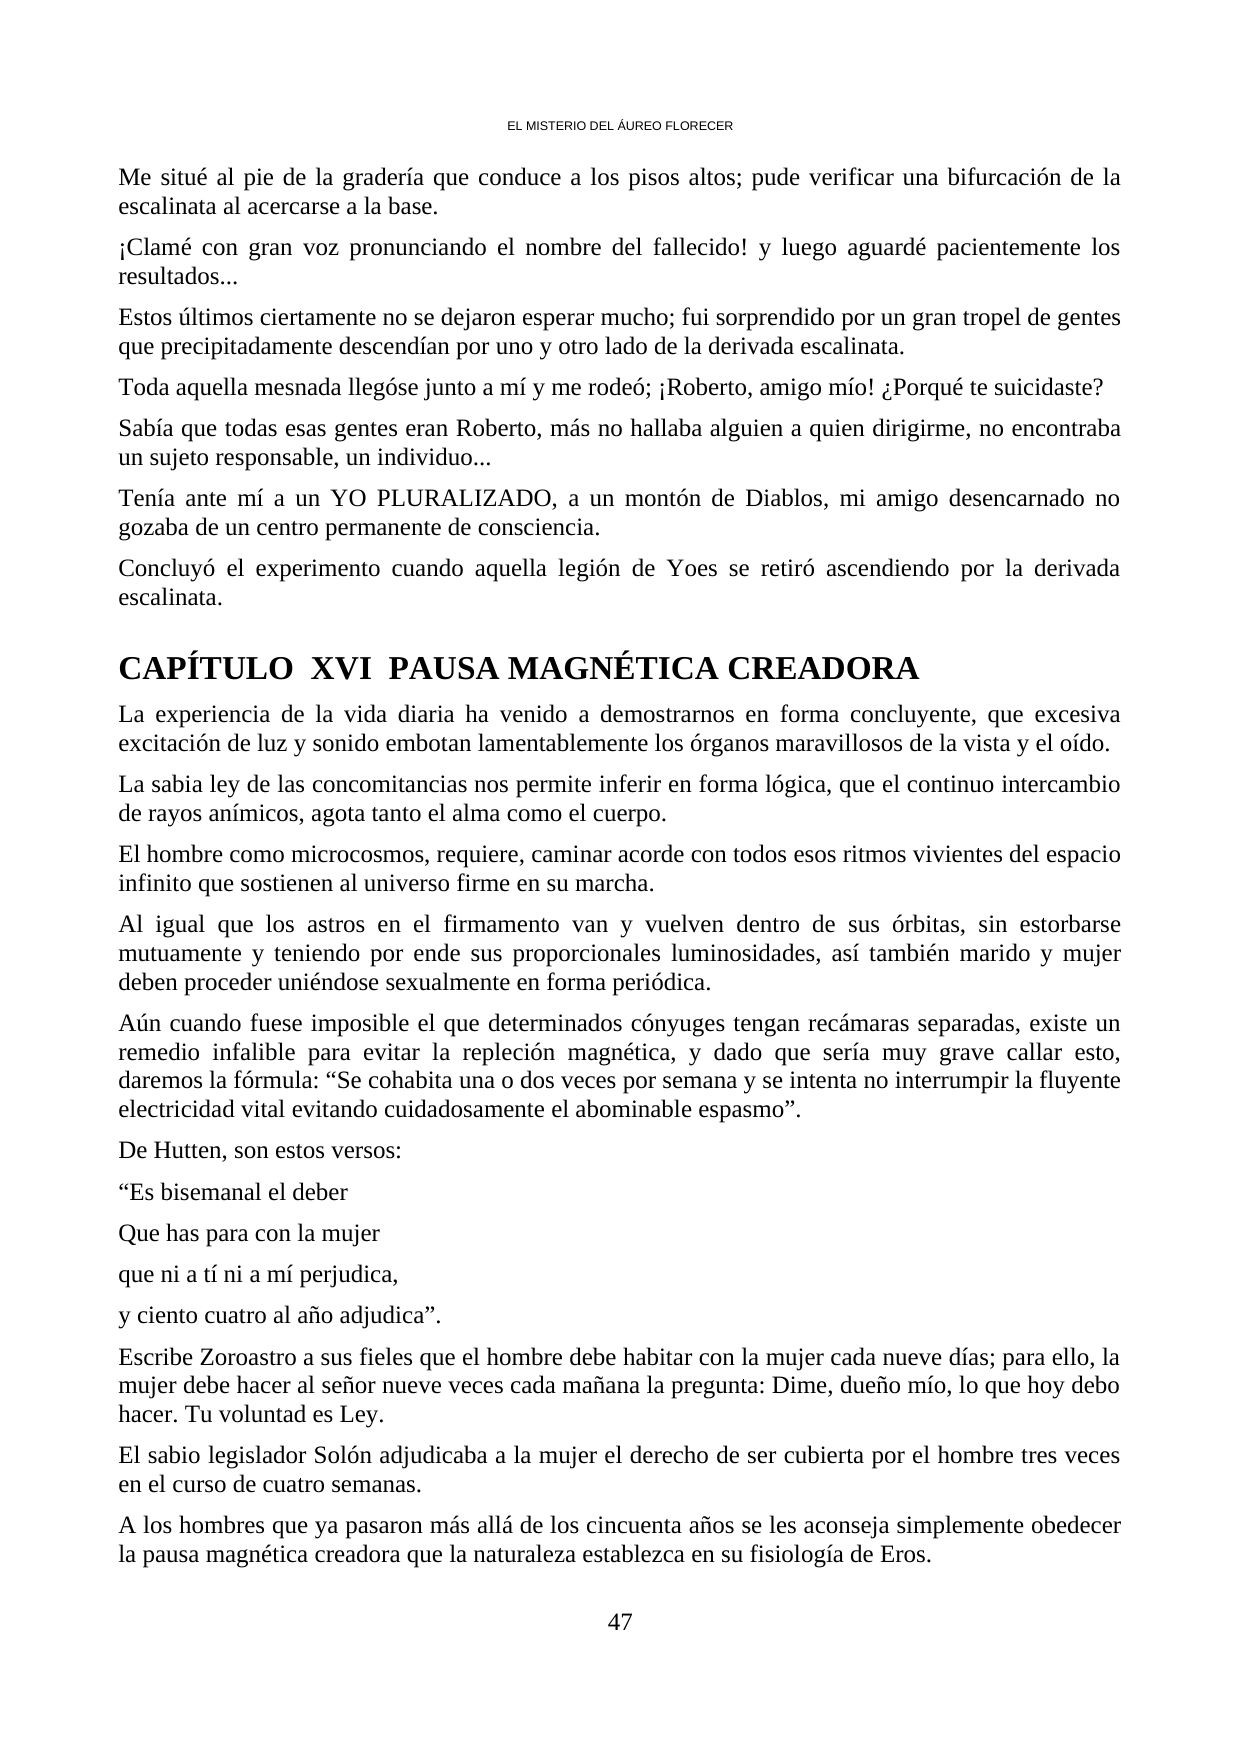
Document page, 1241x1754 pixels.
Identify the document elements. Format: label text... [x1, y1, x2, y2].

text Toda aquella mesnada llegóse junto a mí y me rodeó; ¡Roberto, amigo mío! ¿Porqué te suicidaste? [118, 372, 1122, 401]
text Tenía ante mí a un YO PLURALIZADO, a un montón de Diablos, mi amigo desencarnado no gozaba de un centro permanente de consciencia. [118, 483, 1122, 541]
text Sabía que todas esas gentes eran Roberto, más no hallaba alguien a quien dirigirme, no encontraba un sujeto responsable, un individuo... [118, 413, 1122, 471]
text y ciento cuatro al año adjudica”. [118, 1300, 1122, 1329]
text Escribe Zoroastro a sus fieles que el hombre debe habitar con la mujer cada nueve días; para ello, la mujer debe hacer al señor nueve veces cada mañana la pregunta: Dime, dueño mío, lo que hoy debo hacer. Tu voluntad es Ley. [118, 1342, 1122, 1428]
text El hombre como microcosmos, requiere, caminar acorde con todos esos ritmos vivientes del espacio infinito que sostienen al universo firme en su marcha. [118, 839, 1122, 897]
text Que has para con la mujer [118, 1218, 1122, 1247]
text “Es bisemanal el deber [118, 1177, 1122, 1205]
text A los hombres que ya pasaron más allá de los cincuenta años se les aconseja simplemente obedecer la pausa magnética creadora que la naturaleza establezca en su fisiología de Eros. [118, 1510, 1122, 1568]
text Concluyó el experimento cuando aquella legión de Yoes se retiró ascendiendo por la derivada escalinata. [118, 553, 1122, 611]
text Aún cuando fuese imposible el que determinados cónyuges tengan recámaras separadas, existe un remedio infalible para evitar la repleción magnética, y dado que sería muy grave callar esto, daremos la fórmula: “Se cohabita una o dos veces por semana y se intenta no interrumpir la fluyente electricidad vital evitando cuidadosamente el abominable espasmo”. [118, 1008, 1122, 1123]
subtitle CAPÍTULO XVI PAUSA MAGNÉTICA CREADORA [118, 648, 1122, 687]
text que ni a tí ni a mí perjudica, [118, 1259, 1122, 1288]
text La experiencia de la vida diaria ha venido a demostrarnos en forma concluyente, que excesiva excitación de luz y sonido embotan lamentablemente los órganos maravillosos de la vista y el oído. [118, 699, 1122, 757]
text Al igual que los astros en el firmamento van y vuelven dentro de sus órbitas, sin estorbarse mutuamente y teniendo por ende sus proporcionales luminosidades, así también marido y mujer deben proceder uniéndose sexualmente en forma periódica. [118, 909, 1122, 995]
text La sabia ley de las concomitancias nos permite inferir en forma lógica, que el continuo intercambio de rayos anímicos, agota tanto el alma como el cuerpo. [118, 769, 1122, 827]
text El sabio legislador Solón adjudicaba a la mujer el derecho de ser cubierta por el hombre tres veces en el curso de cuatro semanas. [118, 1440, 1122, 1498]
text Estos últimos ciertamente no se dejaron esperar mucho; fui sorprendido por un gran tropel de gentes que precipitadamente descendían por uno y otro lado de la derivada escalinata. [118, 302, 1122, 359]
text ¡Clamé con gran voz pronunciando el nombre del fallecido! y luego aguardé pacientemente los resultados... [118, 232, 1122, 289]
text De Hutten, son estos versos: [118, 1135, 1122, 1164]
text Me situé al pie de la gradería que conduce a los pisos altos; pude verificar una bifurcación de la escalinata al acercarse a la base. [118, 162, 1122, 219]
